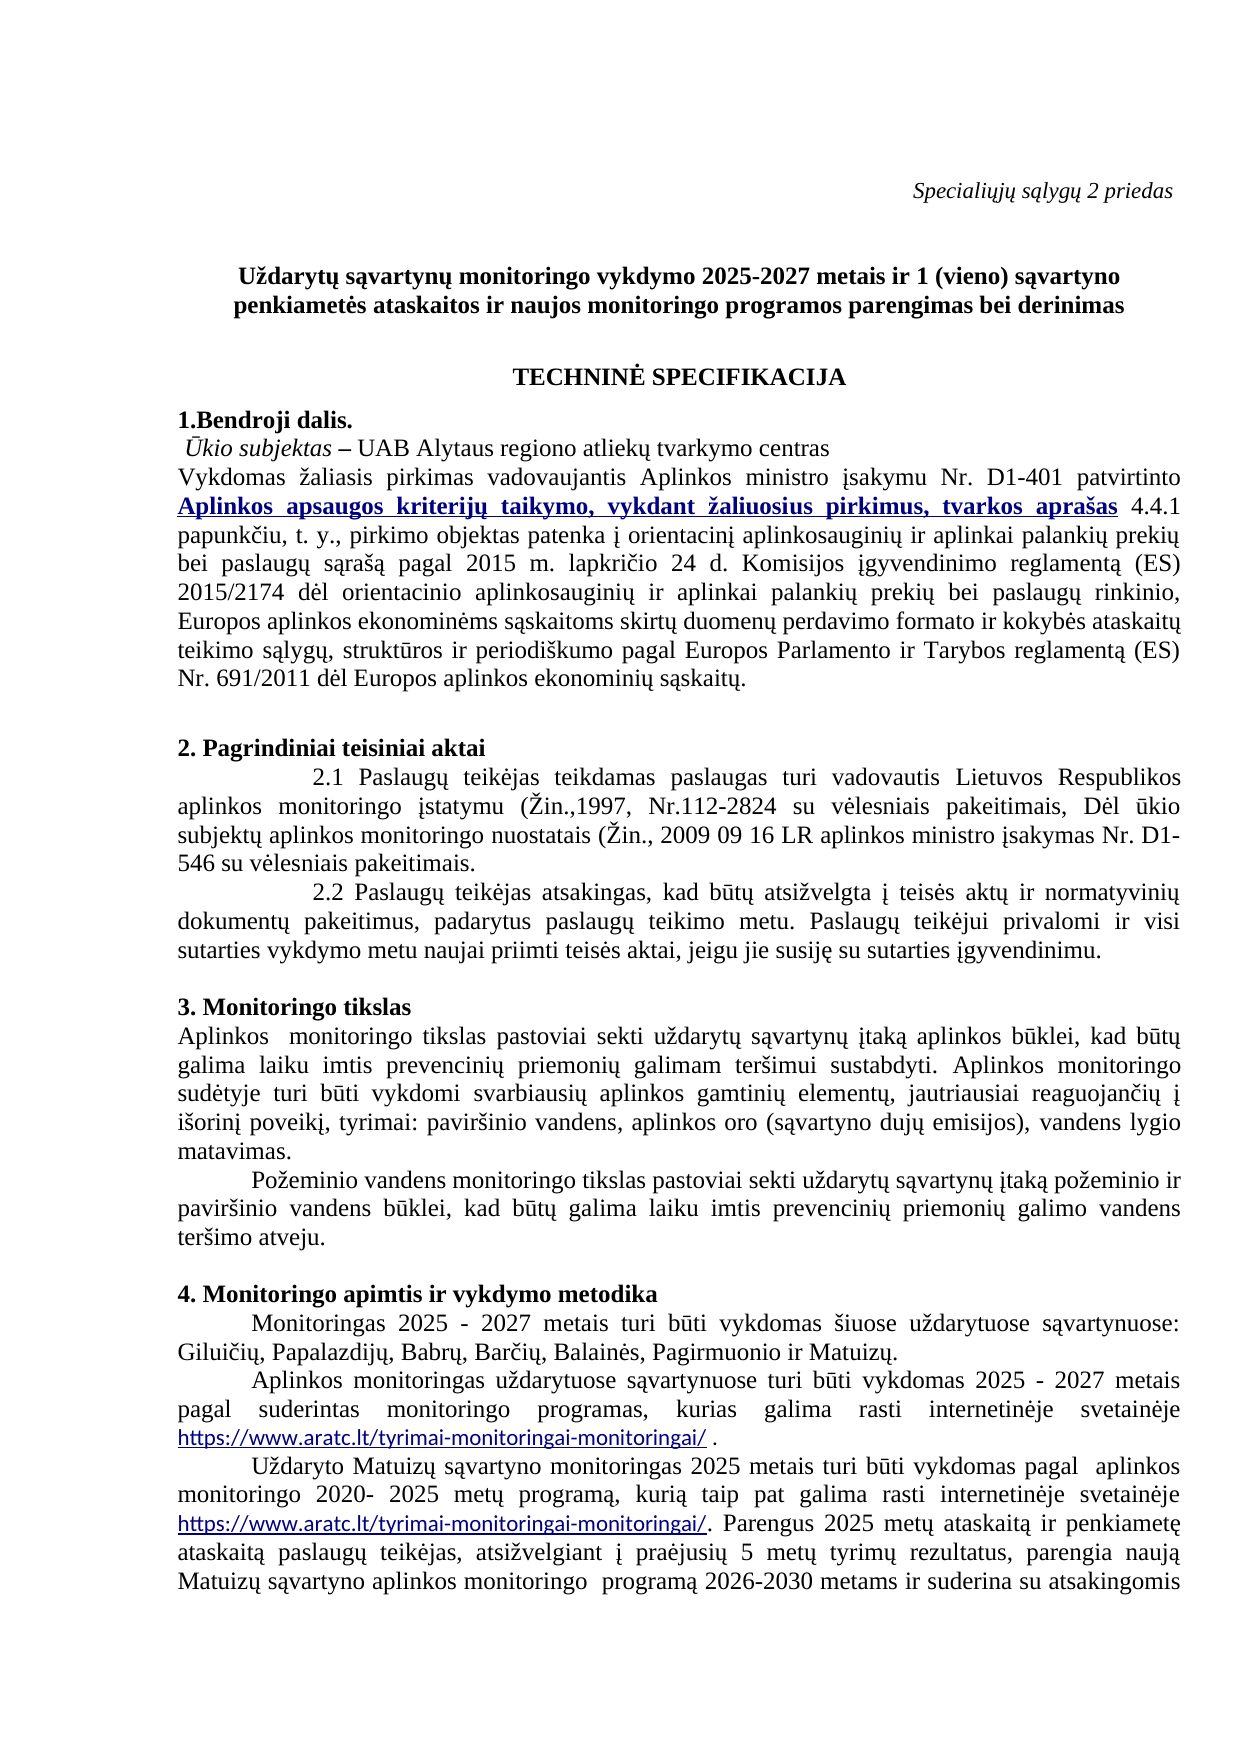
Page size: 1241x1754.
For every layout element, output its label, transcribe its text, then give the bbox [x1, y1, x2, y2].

text Aplinkos monitoringas uždarytuose sąvartynuose turi būti vykdomas 2025 - 2027 metais pagal suderintas monitoringo programas, kurias galima rasti internetinėje svetainėje https://www.aratc.lt/tyrimai-monitoringai-monitoringai/ . [177, 1365, 1181, 1451]
text Aplinkos monitoringo tikslas pastoviai sekti uždarytų sąvartynų įtaką aplinkos būklei, kad būtų galima laiku imtis prevencinių priemonių galimam teršimui sustabdyti. Aplinkos monitoringo sudėtyje turi būti vykdomi svarbiausių aplinkos gamtinių elementų, jautriausiai reaguojančių į išorinį poveikį, tyrimai: paviršinio vandens, aplinkos oro (sąvartyno dujų emisijos), vandens lygio matavimas. [177, 1021, 1181, 1165]
text Uždaryto Matuizų sąvartyno monitoringas 2025 metais turi būti vykdomas pagal aplinkos monitoringo 2020- 2025 metų programą, kurią taip pat galima rasti internetinėje svetainėje https://www.aratc.lt/tyrimai-monitoringai-monitoringai/. Parengus 2025 metų ataskaitą ir penkiametę ataskaitą paslaugų teikėjas, atsižvelgiant į praėjusių 5 metų tyrimų rezultatus, parengia naują Matuizų sąvartyno aplinkos monitoringo programą 2026-2030 metams ir suderina su atsakingomis [177, 1451, 1181, 1595]
text 2.1 Paslaugų teikėjas teikdamas paslaugas turi vadovautis Lietuvos Respublikos aplinkos monitoringo įstatymu (Žin.,1997, Nr.112-2824 su vėlesniais pakeitimais, Dėl ūkio subjektų aplinkos monitoringo nuostatais (Žin., 2009 09 16 LR aplinkos ministro įsakymas Nr. D1-546 su vėlesniais pakeitimais. [177, 762, 1181, 877]
text Specialiųjų sąlygų 2 priedas [177, 177, 1181, 203]
text Techninė specifikacija [177, 362, 1181, 390]
text 4. Monitoringo apimtis ir vykdymo metodika [177, 1279, 1181, 1308]
text Vykdomas žaliasis pirkimas vadovaujantis Aplinkos ministro įsakymu Nr. D1-401 patvirtinto Aplinkos apsaugos kriterijų taikymo, vykdant žaliuosius pirkimus, tvarkos aprašas 4.4.1 papunkčiu, t. y., pirkimo objektas patenka į orientacinį aplinkosauginių ir aplinkai palankių prekių bei paslaugų sąrašą pagal 2015 m. lapkričio 24 d. Komisijos įgyvendinimo reglamentą (ES) 2015/2174 dėl orientacinio aplinkosauginių ir aplinkai palankių prekių bei paslaugų rinkinio, Europos aplinkos ekonominėms sąskaitoms skirtų duomenų perdavimo formato ir kokybės ataskaitų teikimo sąlygų, struktūros ir periodiškumo pagal Europos Parlamento ir Tarybos reglamentą (ES) Nr. 691/2011 dėl Europos aplinkos ekonominių sąskaitų. [177, 462, 1181, 692]
text 3. Monitoringo tikslas [177, 992, 1181, 1021]
text Požeminio vandens monitoringo tikslas pastoviai sekti uždarytų sąvartynų įtaką požeminio ir paviršinio vandens būklei, kad būtų galima laiku imtis prevencinių priemonių galimo vandens teršimo atveju. [177, 1165, 1182, 1251]
text Monitoringas 2025 - 2027 metais turi būti vykdomas šiuose uždarytuose sąvartynuose: Giluičių, Papalazdijų, Babrų, Barčių, Balainės, Pagirmuonio ir Matuizų. [177, 1308, 1181, 1365]
text 1.Bendroji dalis. [177, 405, 1181, 433]
text 2.2 Paslaugų teikėjas atsakingas, kad būtų atsižvelgta į teisės aktų ir normatyvinių dokumentų pakeitimus, padarytus paslaugų teikimo metu. Paslaugų teikėjui privalomi ir visi sutarties vykdymo metu naujai priimti teisės aktai, jeigu jie susiję su sutarties įgyvendinimu. [177, 877, 1181, 963]
text Uždarytų sąvartynų monitoringo vykdymo 2025-2027 metais ir 1 (vieno) sąvartyno penkiametės ataskaitos ir naujos monitoringo programos parengimas bei derinimas [177, 261, 1181, 318]
text 2. Pagrindiniai teisiniai aktai [140, 733, 1181, 762]
text Ūkio subjektas – UAB Alytaus regiono atliekų tvarkymo centras [177, 433, 1181, 462]
